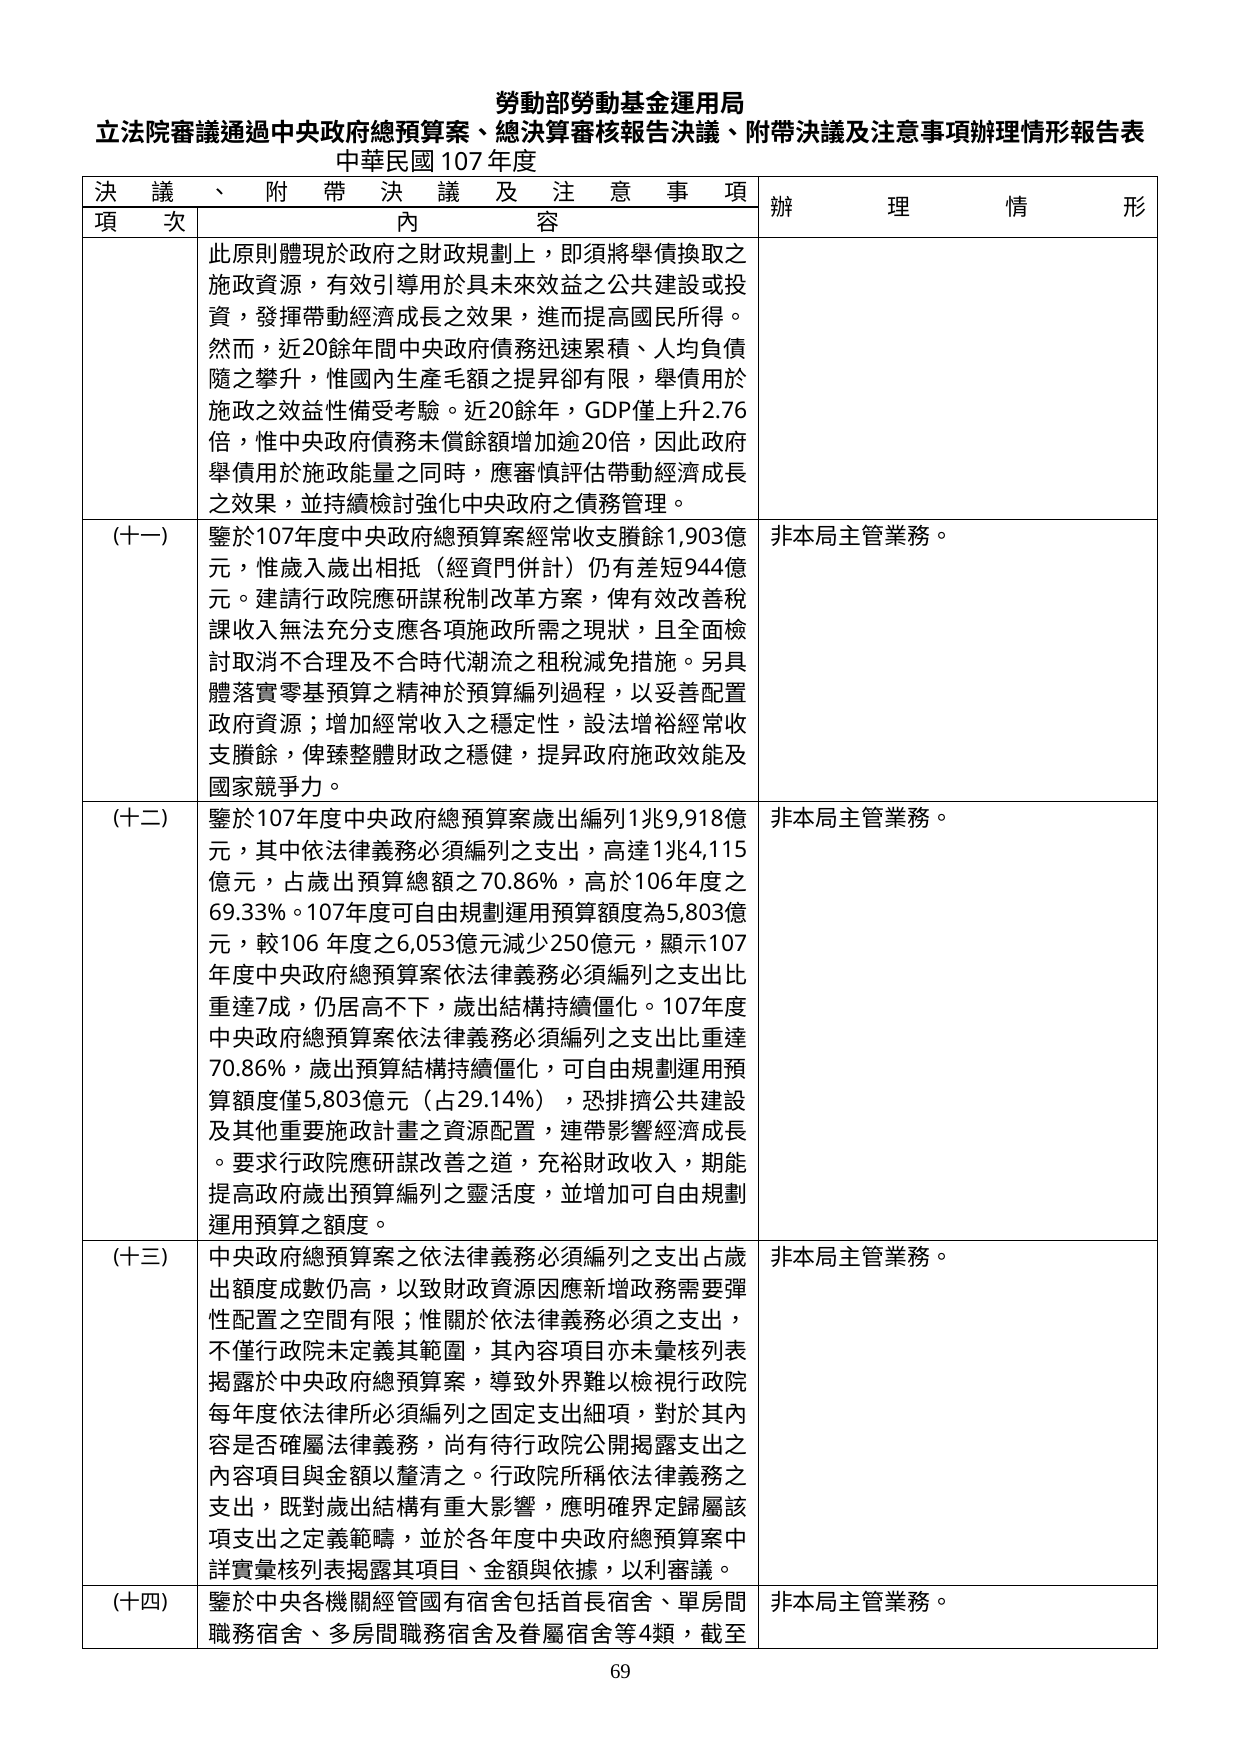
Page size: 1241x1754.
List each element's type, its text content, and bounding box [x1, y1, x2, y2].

table_cell 項次 [83, 208, 197, 237]
table_cell 非本局主管業務。 [759, 1241, 1157, 1584]
table_cell (十三) [83, 1241, 197, 1584]
table_cell 非本局主管業務。 [759, 802, 1157, 1240]
table_cell 鑒於中央各機關經管國有宿舍包括首長宿舍、單房間職務宿舍、多房間職務宿舍及眷屬宿舍等4類，截至 [198, 1586, 758, 1648]
table_cell 非本局主管業務。 [759, 520, 1157, 801]
table_cell 非本局主管業務。 [759, 1586, 1157, 1648]
table_cell 鑒於107年度中央政府總預算案經常收支賸餘1,903億元，惟歲入歲出相抵（經資門併計）仍有差短944億元。建請行政院應研謀稅制改革方案，俾有效改善稅課收入無法充分支應各項施政所需之現狀，且全面檢討取消不合理及不合時代潮流之租稅減免措施。另具體落實零基預算之精神於預算編列過程，以妥善配置政府資源；增加經常收入之穩定性，設法增裕經常收支賸餘，俾臻整體財政之穩健，提昇政府施政效能及國家競爭力。 [198, 520, 758, 801]
table_cell 鑒於107年度中央政府總預算案歲出編列1兆9,918億元，其中依法律義務必須編列之支出，高達1兆4,115億元，占歲出預算總額之70.86%，高於106年度之69.33%。107年度可自由規劃運用預算額度為5,803億元，較106 年度之6,053億元減少250億元，顯示107年度中央政府總預算案依法律義務必須編列之支出比重達7成，仍居高不下，歲出結構持續僵化。107年度中央政府總預算案依法律義務必須編列之支出比重達70.86%，歲出預算結構持續僵化，可自由規劃運用預算額度僅5,803億元（占29.14%），恐排擠公共建設及其他重要施政計畫之資源配置，連帶影響經濟成長。要求行政院應研謀改善之道，充裕財政收入，期能提高政府歲出預算編列之靈活度，並增加可自由規劃運用預算之額度。 [198, 802, 758, 1240]
table_cell [759, 238, 1157, 519]
table_cell (十四) [83, 1586, 197, 1648]
table_cell [83, 238, 197, 519]
table_cell (十一) [83, 520, 197, 801]
table_cell (十二) [83, 802, 197, 1240]
table_cell 中央政府總預算案之依法律義務必須編列之支出占歲出額度成數仍高，以致財政資源因應新增政務需要彈性配置之空間有限；惟關於依法律義務必須之支出，不僅行政院未定義其範圍，其內容項目亦未彙核列表揭露於中央政府總預算案，導致外界難以檢視行政院每年度依法律所必須編列之固定支出細項，對於其內容是否確屬法律義務，尚有待行政院公開揭露支出之內容項目與金額以釐清之。行政院所稱依法律義務之支出，既對歲出結構有重大影響，應明確界定歸屬該項支出之定義範疇，並於各年度中央政府總預算案中詳實彙核列表揭露其項目、金額與依據，以利審議。 [198, 1241, 758, 1584]
table_cell 內 容 [198, 208, 758, 237]
table_cell 此原則體現於政府之財政規劃上，即須將舉債換取之施政資源，有效引導用於具未來效益之公共建設或投資，發揮帶動經濟成長之效果，進而提高國民所得。然而，近20餘年間中央政府債務迅速累積、人均負債隨之攀升，惟國內生產毛額之提昇卻有限，舉債用於施政之效益性備受考驗。近20餘年，GDP僅上升2.76倍，惟中央政府債務未償餘額增加逾20倍，因此政府舉債用於施政能量之同時，應審慎評估帶動經濟成長之效果，並持續檢討強化中央政府之債務管理。 [198, 238, 758, 519]
table_header 辦理情形 [759, 177, 1157, 237]
table_header 決議、附帶決議及注意事項 [83, 177, 758, 206]
